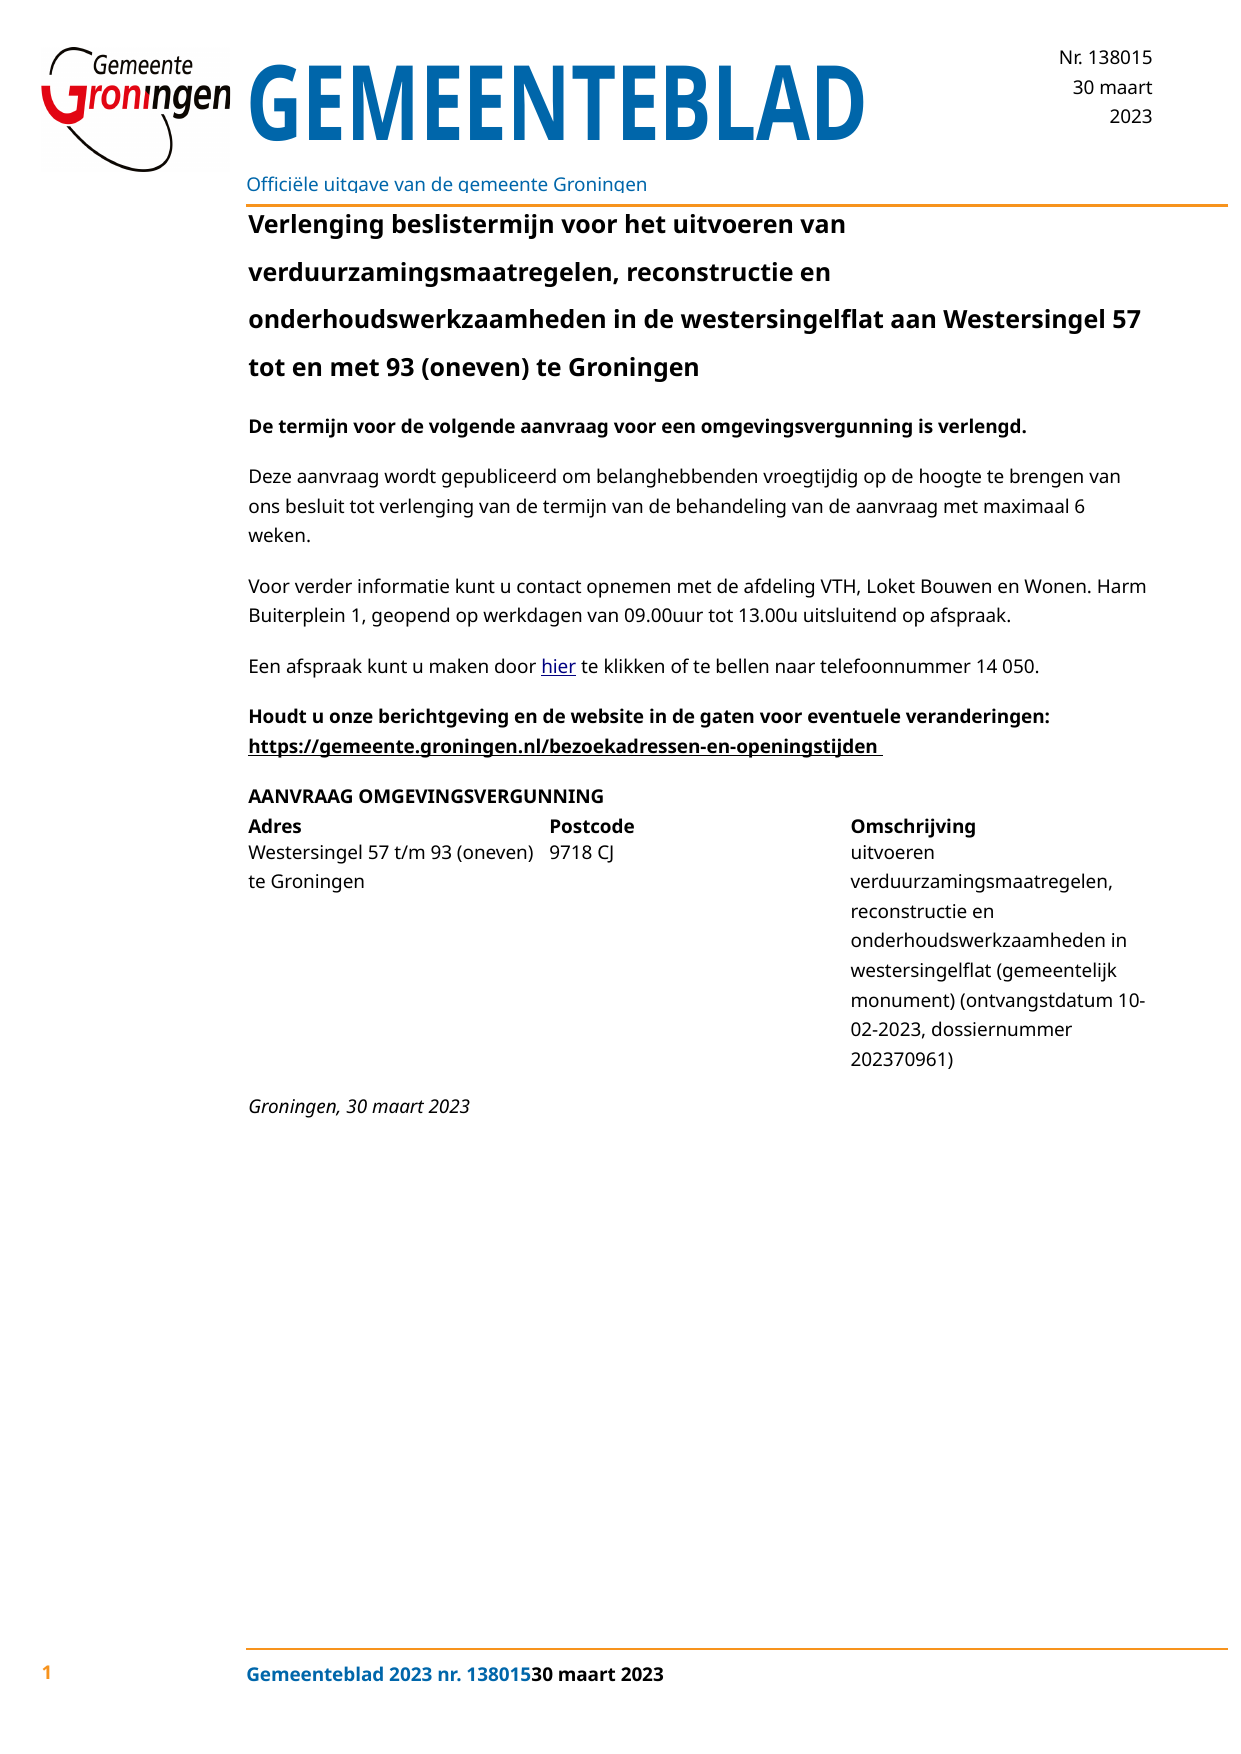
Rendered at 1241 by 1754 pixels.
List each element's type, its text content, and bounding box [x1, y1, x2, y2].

table_cell Westersingel 57 t/m 93 (oneven) te Groningen [248, 839, 549, 1072]
table_cell uitvoeren verduurzamingsmaatregelen, reconstructie en onderhoudswerkzaamheden in westersingelflat (gemeentelijk monument) (ontvangstdatum 10-02-2023, dossiernummer 202370961) [850, 839, 1152, 1072]
text Een afspraak kunt u maken door hier te klikken of te bellen naar telefoonnummer 14 050. [248, 653, 1152, 679]
text Groningen, 30 maart 2023 [248, 1093, 1152, 1119]
text Deze aanvraag wordt gepubliceerd om belanghebbenden vroegtijdig op de hoogte te brengen van ons besluit tot verlenging van de termijn van de behandeling van de aanvraag met maximaal 6 weken. [248, 463, 1152, 548]
table_header Omschrijving [850, 813, 1152, 839]
table_header Postcode [549, 813, 850, 839]
text AANVRAAG OMGEVINGSVERGUNNING [248, 783, 1152, 809]
table_cell 9718 CJ [549, 839, 850, 1072]
text Houdt u onze berichtgeving en de website in de gaten voor eventuele veranderingen: https://gemeente.groningen.nl/bezoekadressen-en-openingstijden [248, 703, 1152, 759]
text De termijn voor de volgende aanvraag voor een omgevingsvergunning is verlengd. [248, 413, 1152, 439]
text Voor verder informatie kunt u contact opnemen met de afdeling VTH, Loket Bouwen en Wonen. Harm Buiterplein 1, geopend op werkdagen van 09.00uur tot 13.00u uitsluitend op afspraak. [248, 573, 1152, 628]
text Verlenging beslistermijn voor het uitvoeren van verduurzamingsmaatregelen, reconstructie en onderhoudswerkzaamheden in de westersingelflat aan Westersingel 57 tot en met 93 (oneven) te Groningen [248, 207, 1152, 384]
picture [41, 47, 231, 172]
table_header Adres [248, 813, 549, 839]
